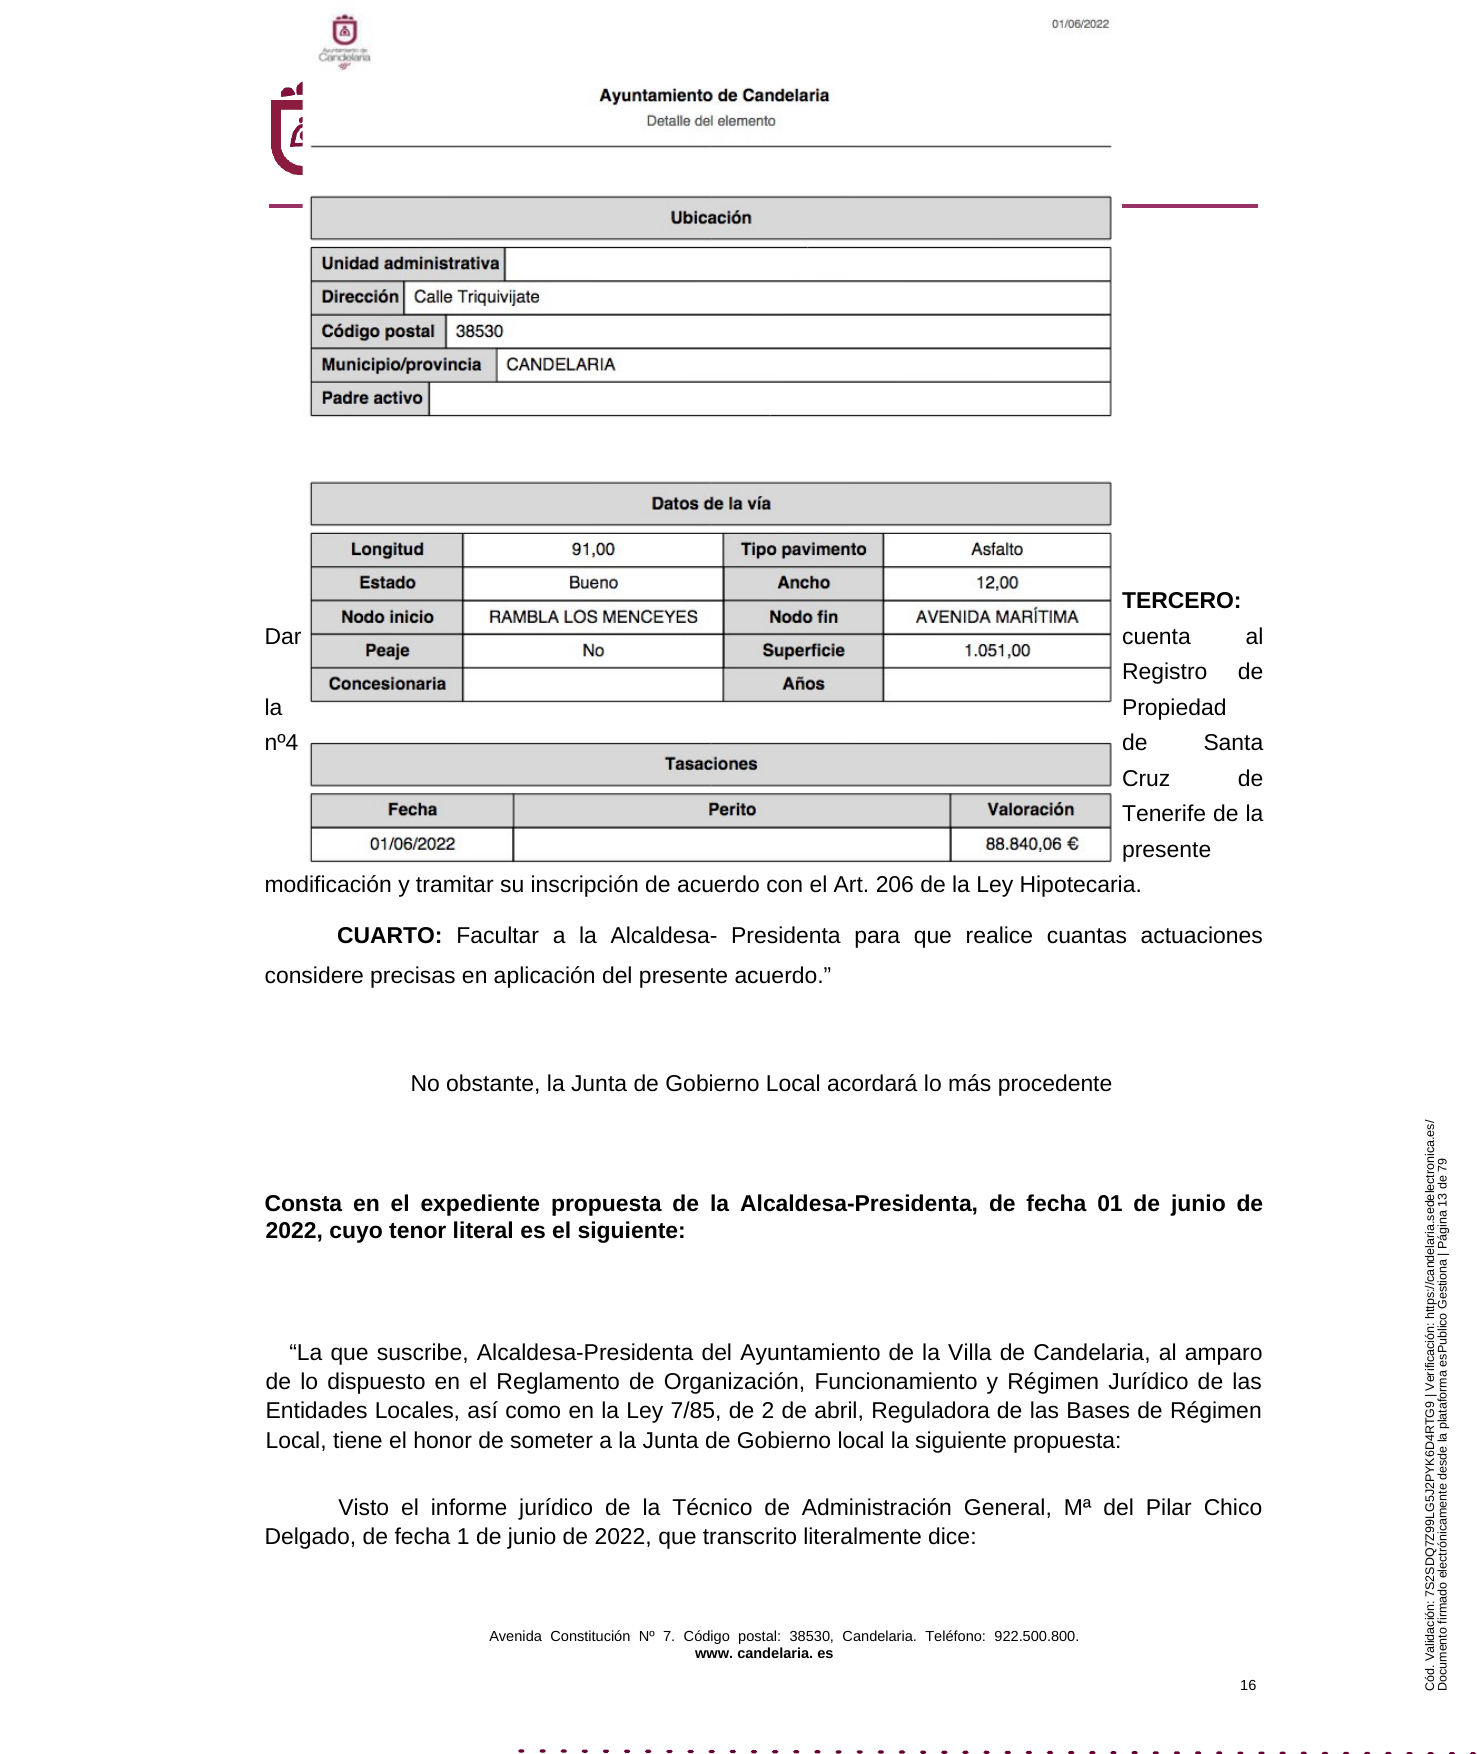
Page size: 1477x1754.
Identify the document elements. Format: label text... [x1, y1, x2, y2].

text CUARTO: Facultar a la Alcaldesa- Presidenta para que realice cuantas actuaciones considere precisas en aplicación del presente acuerdo.” [264, 922, 1263, 988]
text Visto el informe jurídico de la Técnico de Administración General, Mª del Pilar Chico Delgado, de fecha 1 de junio de 2022, que transcrito literalmente dice: [264, 1493, 1263, 1549]
text TERCERO: Dar cuenta al Registro de la Propiedad nº4 de Santa Cruz de Tenerife de la presente modificación y tramitar su inscripción de acuerdo con el Art. 206 de la Ley Hipotecaria. [264, 587, 1263, 898]
subtitle No obstante, la Junta de Gobierno Local acordará lo más procedente [388, 1070, 1141, 1096]
text “La que suscribe, Alcaldesa-Presidenta del Ayuntamiento de la Villa de Candelaria, al amparo de lo dispuesto en el Reglamento de Organización, Funcionamiento y Régimen Jurídico de las Entidades Locales, así como en la Ley 7/85, de 2 de abril, Reguladora de las Bases de Régimen Local, tiene el honor de someter a la Junta de Gobierno local la siguiente propuesta: [264, 1339, 1263, 1453]
text Consta en el expediente propuesta de la Alcaldesa-Presidenta, de fecha 01 de junio de 2022, cuyo tenor literal es el siguiente: [264, 1190, 1264, 1243]
